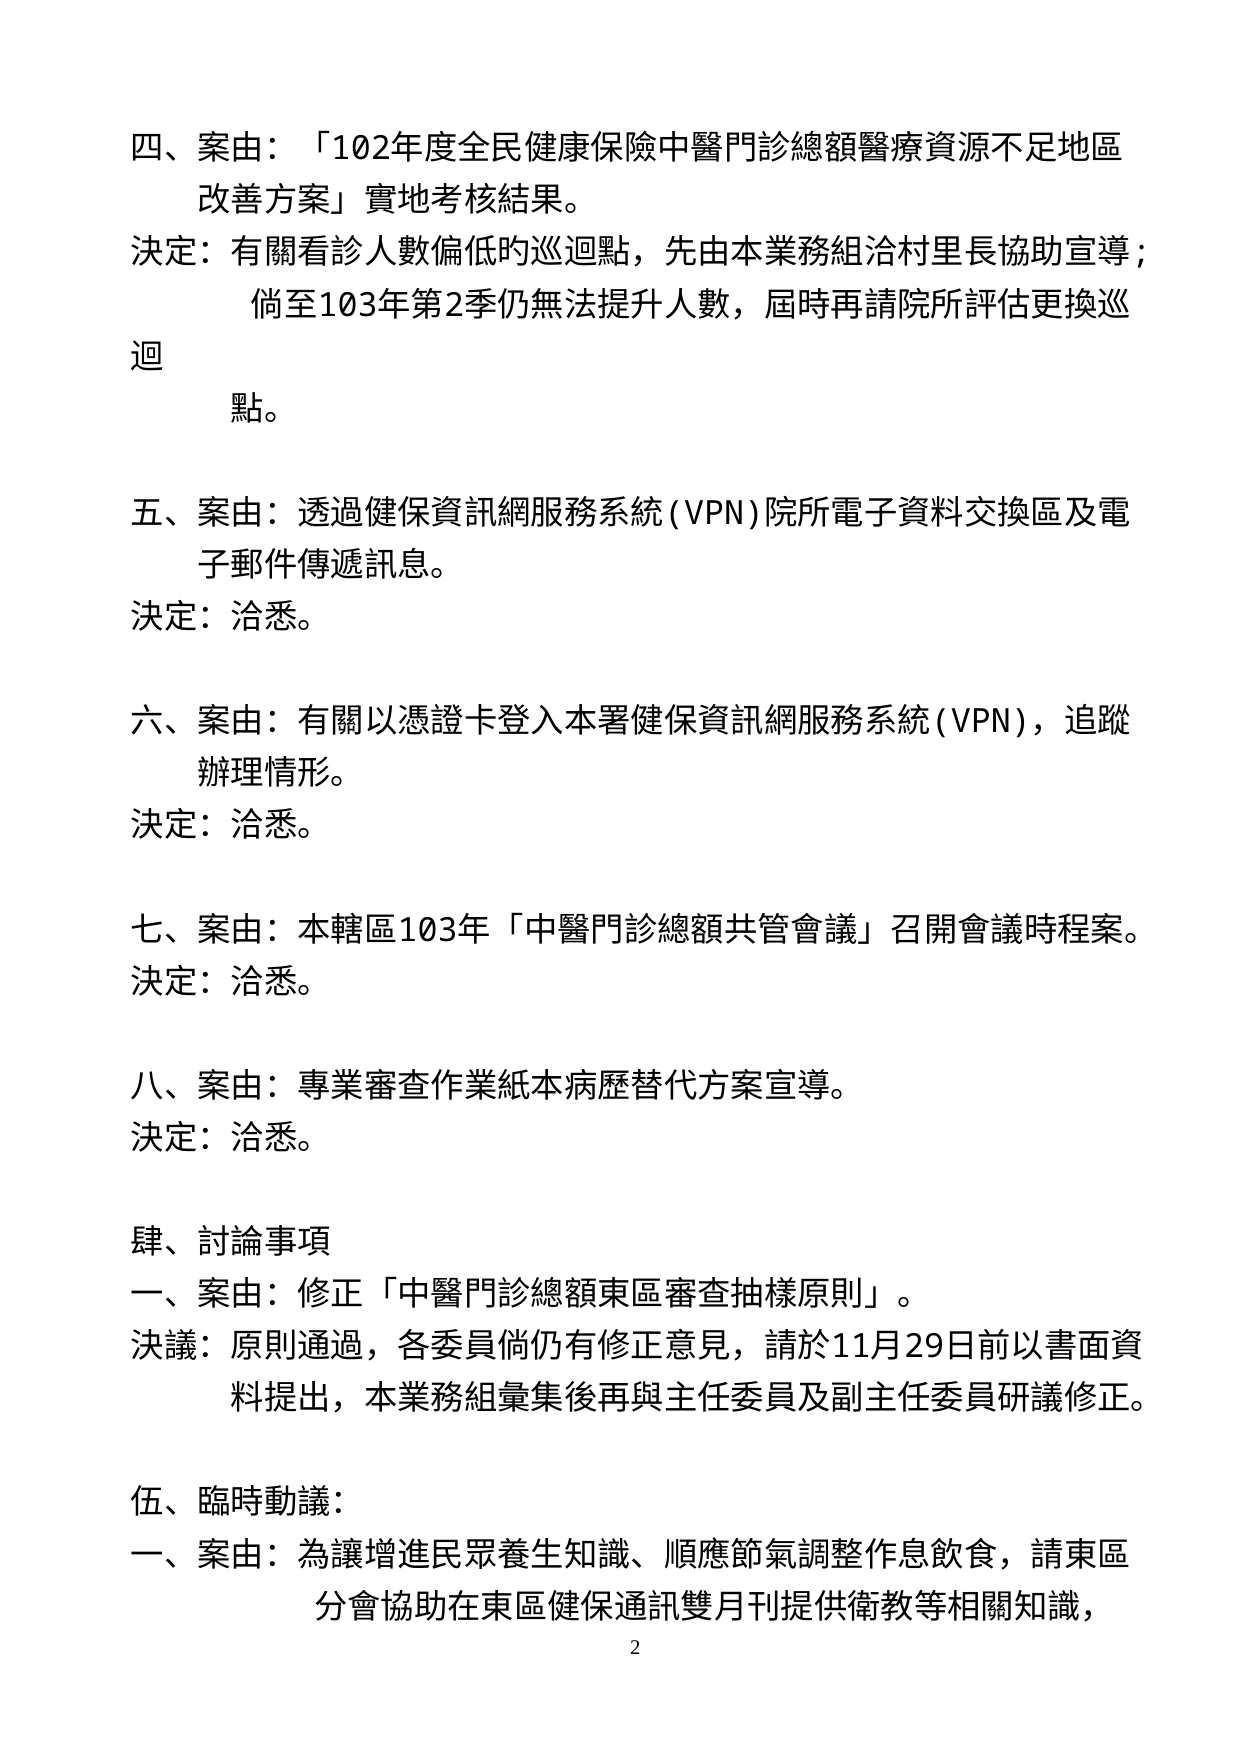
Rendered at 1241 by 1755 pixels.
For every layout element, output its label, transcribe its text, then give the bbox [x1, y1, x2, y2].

text 決定：有關看診人數偏低旳巡迴點，先由本業務組洽村里長協助宣導; [131, 222, 1152, 274]
text 改善方案」實地考核結果。 [131, 170, 1152, 222]
text 分會協助在東區健保通訊雙月刊提供衛教等相關知識， [131, 1576, 1152, 1628]
text 決定：洽悉。 [131, 795, 1152, 847]
text 決定：洽悉。 [131, 1108, 1152, 1160]
text 倘至103年第2季仍無法提升人數，屆時再請院所評估更換巡迴 [131, 274, 1152, 378]
text 八、案由：專業審查作業紙本病歷替代方案宣導。 [131, 1056, 1152, 1108]
text 一、案由：修正「中醫門診總額東區審查抽樣原則」。 [131, 1264, 1152, 1316]
text 肆、討論事項 [131, 1212, 1152, 1264]
text 七、案由：本轄區103年「中醫門診總額共管會議」召開會議時程案。 [131, 899, 1152, 951]
text 伍、臨時動議： [131, 1472, 1152, 1524]
text 決定：洽悉。 [131, 587, 1152, 639]
text 六、案由：有關以憑證卡登入本署健保資訊網服務系統(VPN)，追蹤 [131, 691, 1152, 743]
text 辦理情形。 [131, 743, 1152, 795]
text 決定：洽悉。 [131, 951, 1152, 1003]
text 決議：原則通過，各委員倘仍有修正意見，請於11月29日前以書面資料提出，本業務組彙集後再與主任委員及副主任委員研議修正。 [131, 1316, 1152, 1420]
text 五、案由：透過健保資訊網服務系統(VPN)院所電子資料交換區及電 子郵件傳遞訊息。 [131, 483, 1152, 587]
text 四、案由：「102年度全民健康保險中醫門診總額醫療資源不足地區 [131, 118, 1152, 170]
text 一、案由：為讓增進民眾養生知識、順應節氣調整作息飲食，請東區 [131, 1524, 1152, 1576]
text 點。 [131, 378, 1152, 431]
